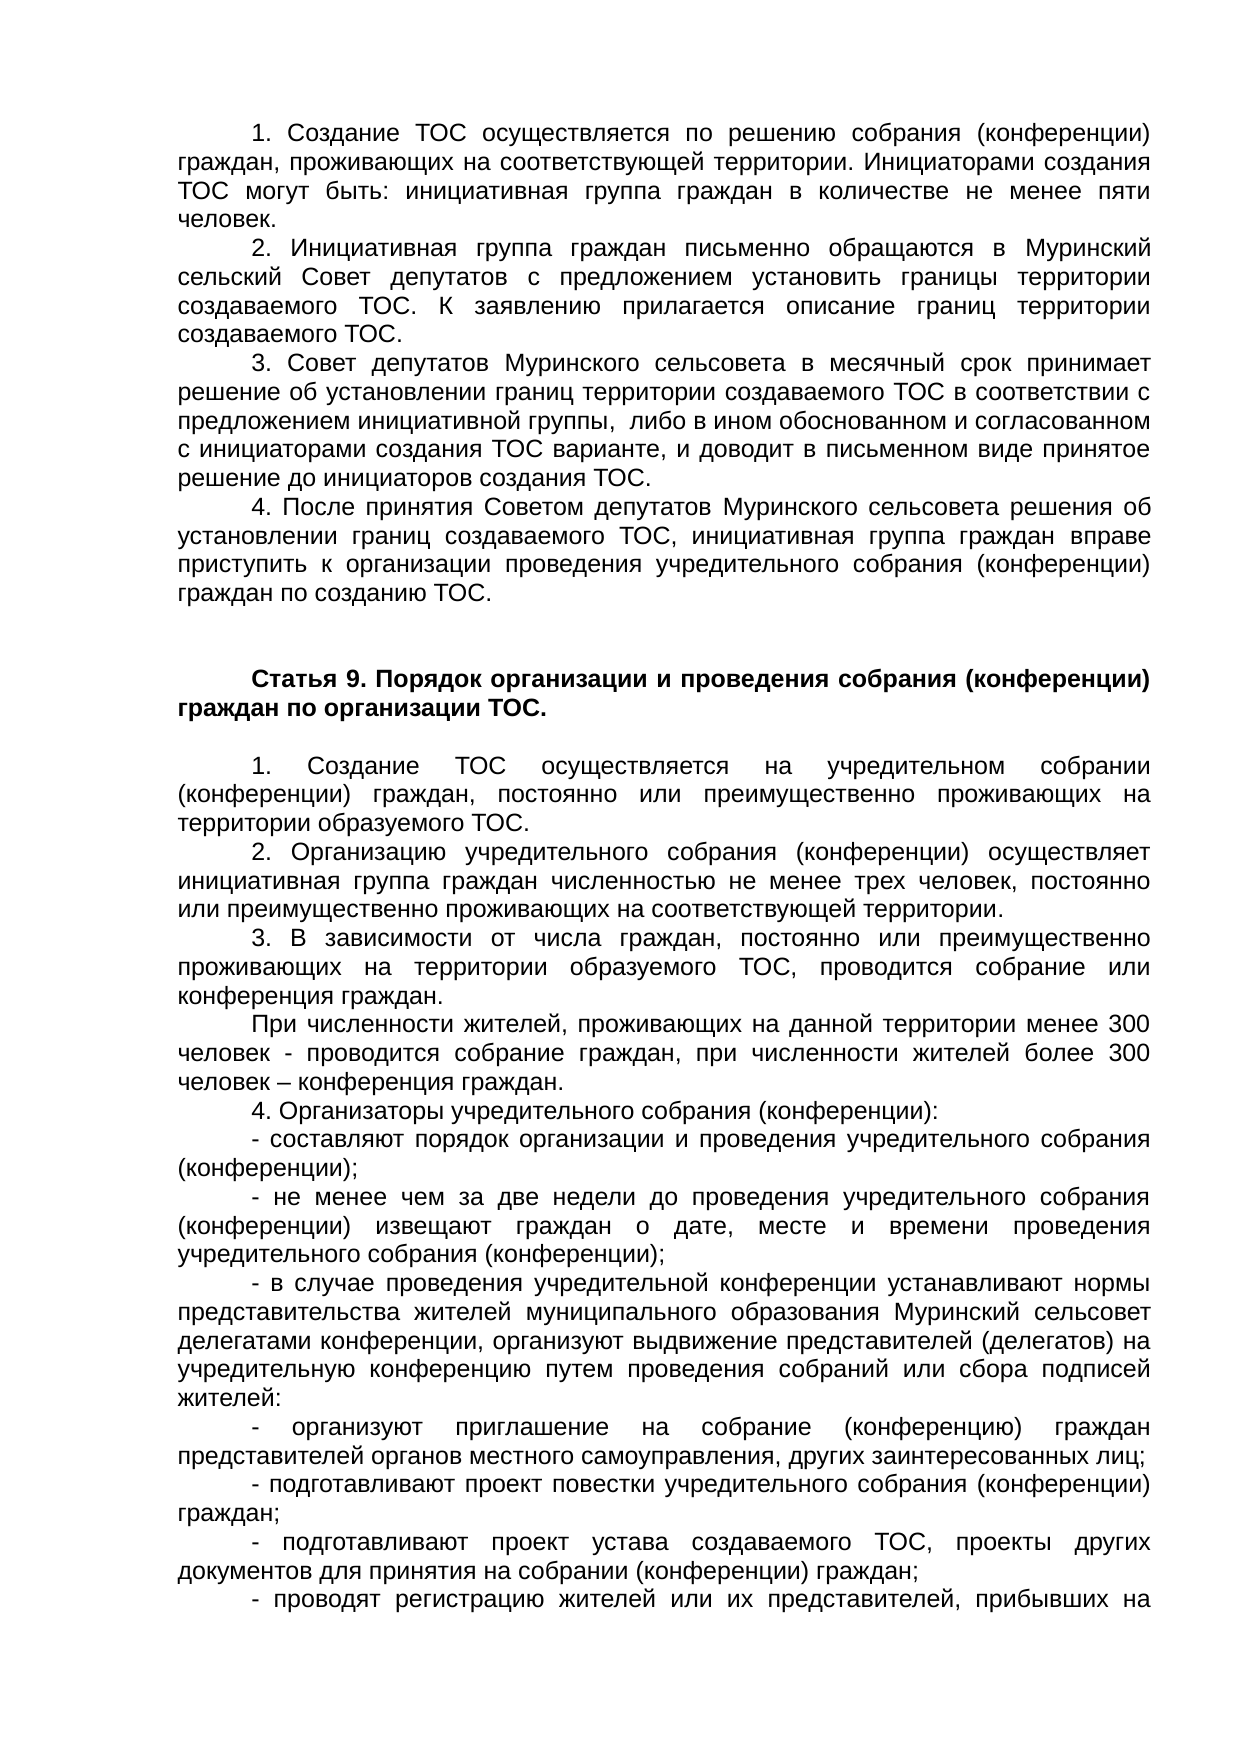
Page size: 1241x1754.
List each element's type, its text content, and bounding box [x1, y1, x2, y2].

text 3. В зависимости от числа граждан, постоянно или преимущественно проживающих на территории образуемого ТОС, проводится собрание или конференция граждан. [177, 923, 1152, 1009]
text - проводят регистрацию жителей или их представителей, прибывших на [177, 1584, 1152, 1613]
text - подготавливают проект устава создаваемого ТОС, проекты других документов для принятия на собрании (конференции) граждан; [177, 1527, 1152, 1584]
text - составляют порядок организации и проведения учредительного собрания (конференции); [177, 1124, 1152, 1182]
text - в случае проведения учредительной конференции устанавливают нормы представительства жителей муниципального образования Муринский сельсовет делегатами конференции, организуют выдвижение представителей (делегатов) на учредительную конференцию путем проведения собраний или сбора подписей жителей: [177, 1268, 1152, 1412]
text - организуют приглашение на собрание (конференцию) граждан представителей органов местного самоуправления, других заинтересованных лиц; [177, 1412, 1152, 1469]
text При численности жителей, проживающих на данной территории менее 300 человек - проводится собрание граждан, при численности жителей более 300 человек – конференция граждан. [177, 1009, 1152, 1096]
text 1. Создание ТОС осуществляется на учредительном собрании (конференции) граждан, постоянно или преимущественно проживающих на территории образуемого ТОС. [177, 751, 1152, 837]
text 4. Организаторы учредительного собрания (конференции): [177, 1096, 1152, 1124]
text 2. Инициативная группа граждан письменно обращаются в Муринский сельский Совет депутатов с предложением установить границы территории создаваемого ТОС. К заявлению прилагается описание границ территории создаваемого ТОС. [177, 233, 1152, 348]
text Статья 9. Порядок организации и проведения собрания (конференции) граждан по организации ТОС. [177, 664, 1152, 722]
text 4. После принятия Советом депутатов Муринского сельсовета решения об установлении границ создаваемого ТОС, инициативная группа граждан вправе приступить к организации проведения учредительного собрания (конференции) граждан по созданию ТОС. [177, 492, 1152, 607]
text - не менее чем за две недели до проведения учредительного собрания (конференции) извещают граждан о дате, месте и времени проведения учредительного собрания (конференции); [177, 1182, 1152, 1268]
text - подготавливают проект повестки учредительного собрания (конференции) граждан; [177, 1469, 1152, 1527]
text 2. Организацию учредительного собрания (конференции) осуществляет инициативная группа граждан численностью не менее трех человек, постоянно или преимущественно проживающих на соответствующей территории. [177, 837, 1152, 923]
text 1. Создание ТОС осуществляется по решению собрания (конференции) граждан, проживающих на соответствующей территории. Инициаторами создания ТОС могут быть: инициативная группа граждан в количестве не менее пяти человек. [177, 118, 1152, 233]
text 3. Совет депутатов Муринского сельсовета в месячный срок принимает решение об установлении границ территории создаваемого ТОС в соответствии с предложением инициативной группы, либо в ином обоснованном и согласованном с инициаторами создания ТОС варианте, и доводит в письменном виде принятое решение до инициаторов создания ТОС. [177, 348, 1152, 492]
